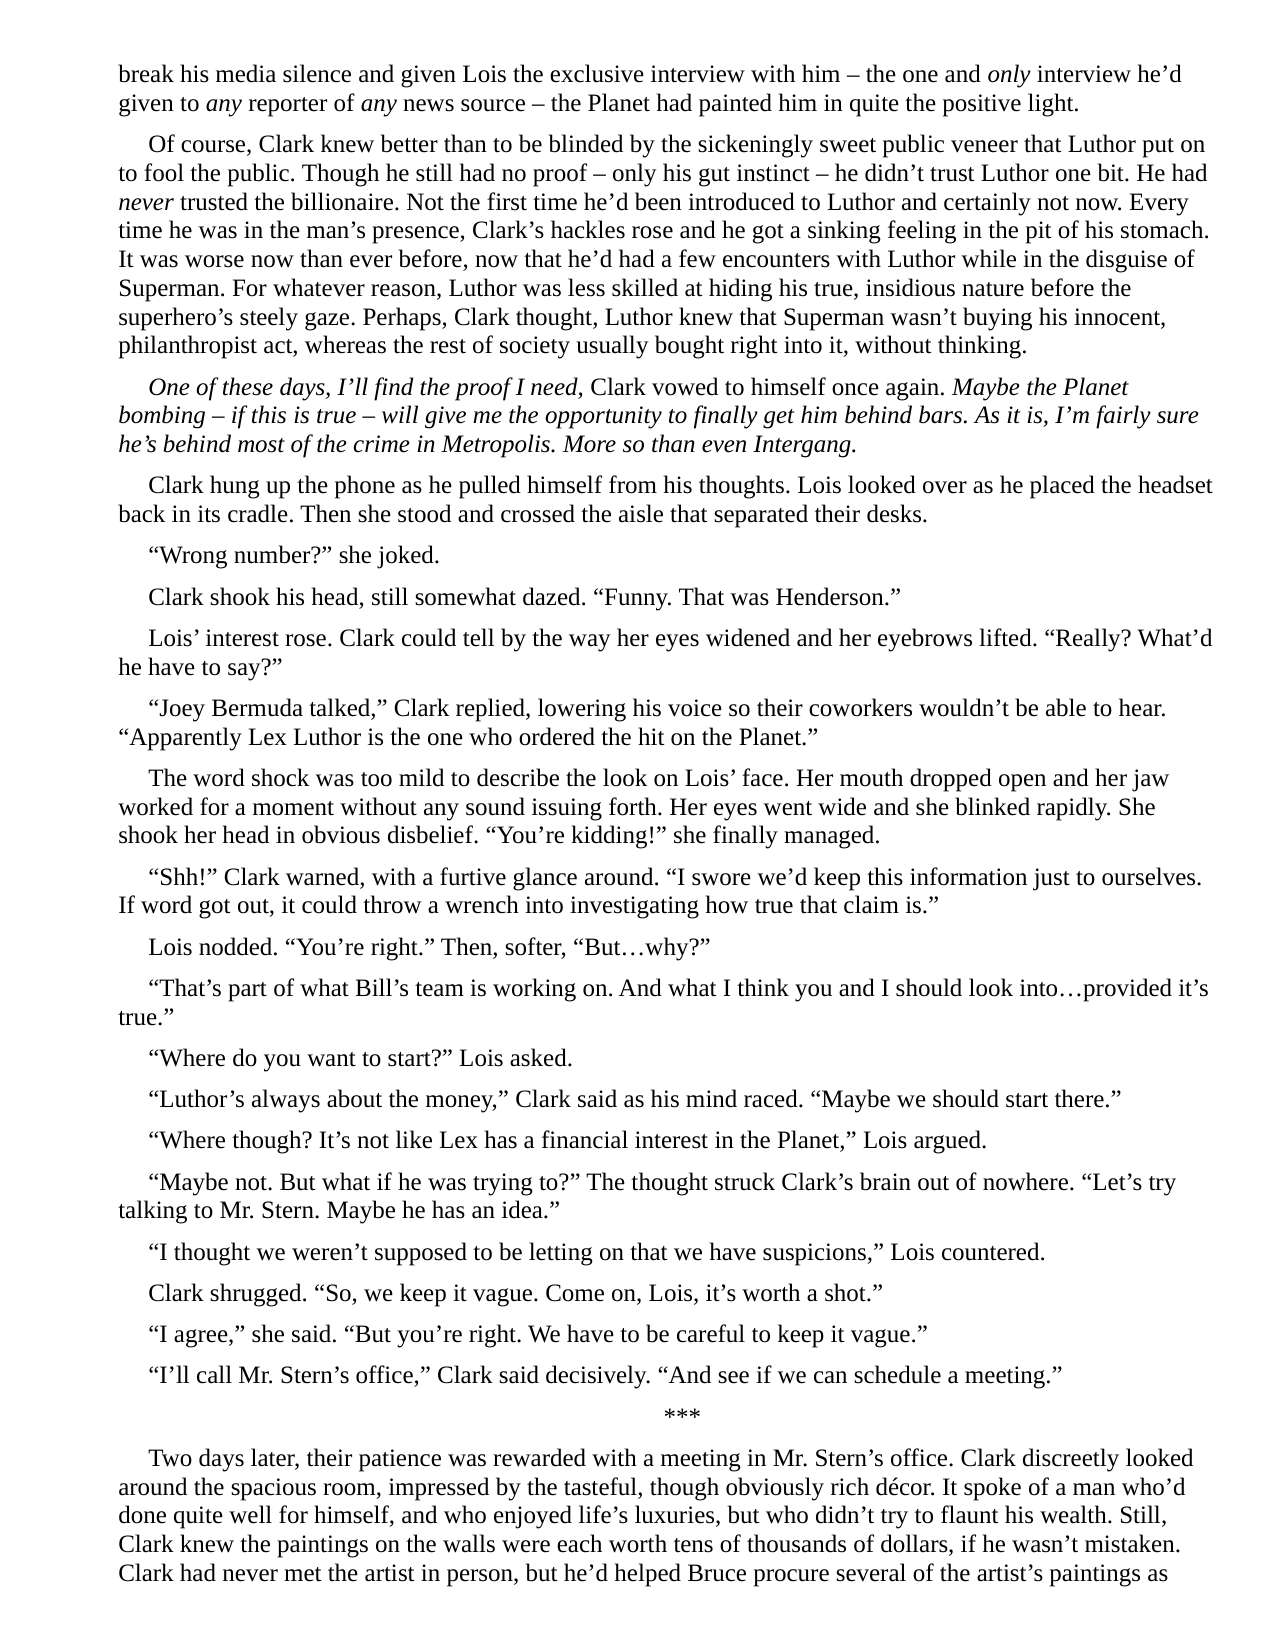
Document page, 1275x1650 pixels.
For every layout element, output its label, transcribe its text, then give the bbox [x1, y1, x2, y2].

text “Where though? It’s not like Lex has a financial interest in the Planet,” Lois argued. [118, 1125, 1216, 1154]
text “I’ll call Mr. Stern’s office,” Clark said decisively. “And see if we can schedule a meeting.” [118, 1360, 1216, 1389]
text Clark hung up the phone as he pulled himself from his thoughts. Lois looked over as he placed the headset back in its cradle. Then she stood and crossed the aisle that separated their desks. [118, 470, 1216, 528]
text “Wrong number?” she joked. [118, 540, 1216, 569]
text “Luthor’s always about the money,” Clark said as his mind raced. “Maybe we should start there.” [118, 1084, 1216, 1113]
text Clark shrugged. “So, we keep it vague. Come on, Lois, it’s worth a shot.” [118, 1278, 1216, 1307]
text “I agree,” she said. “But you’re right. We have to be careful to keep it vague.” [118, 1319, 1216, 1348]
text Lois nodded. “You’re right.” Then, softer, “But…why?” [118, 932, 1216, 960]
text The word shock was too mild to describe the look on Lois’ face. Her mouth dropped open and her jaw worked for a moment without any sound issuing forth. Her eyes went wide and she blinked rapidly. She shook her head in obvious disbelief. “You’re kidding!” she finally managed. [118, 763, 1216, 849]
text “Shh!” Clark warned, with a furtive glance around. “I swore we’d keep this information just to ourselves. If word got out, it could throw a wrench into investigating how true that claim is.” [118, 862, 1216, 919]
text Lois’ interest rose. Clark could tell by the way her eyes widened and her eyebrows lifted. “Really? What’d he have to say?” [118, 623, 1216, 680]
text “I thought we weren’t supposed to be letting on that we have suspicions,” Lois countered. [118, 1237, 1216, 1265]
text Of course, Clark knew better than to be blinded by the sickeningly sweet public veneer that Luthor put on to fool the public. Though he still had no proof – only his gut instinct – he didn’t trust Luthor one bit. He had never trusted the billionaire. Not the first time he’d been introduced to Luthor and certainly not now. Every time he was in the man’s presence, Clark’s hackles rose and he got a sinking feeling in the pit of his stomach. It was worse now than ever before, now that he’d had a few encounters with Luthor while in the disguise of Superman. For whatever reason, Luthor was less skilled at hiding his true, insidious nature before the superhero’s steely gaze. Perhaps, Clark thought, Luthor knew that Superman wasn’t buying his innocent, philanthropist act, whereas the rest of society usually bought right into it, without thinking. [118, 129, 1216, 359]
text “Joey Bermuda talked,” Clark replied, lowering his voice so their coworkers wouldn’t be able to hear. “Apparently Lex Luthor is the one who ordered the hit on the Planet.” [118, 693, 1216, 750]
text Clark shook his head, still somewhat dazed. “Funny. That was Henderson.” [118, 582, 1216, 610]
text “That’s part of what Bill’s team is working on. And what I think you and I should look into…provided it’s true.” [118, 973, 1216, 1030]
text break his media silence and given Lois the exclusive interview with him – the one and only interview he’d given to any reporter of any news source – the Planet had painted him in quite the positive light. [118, 59, 1216, 117]
text One of these days, I’ll find the proof I need, Clark vowed to himself once again. Maybe the Planet bombing – if this is true – will give me the opportunity to finally get him behind bars. As it is, I’m fairly sure he’s behind most of the crime in Metropolis. More so than even Intergang. [118, 372, 1216, 458]
text “Where do you want to start?” Lois asked. [118, 1043, 1216, 1072]
text *** [118, 1402, 1216, 1430]
text “Maybe not. But what if he was trying to?” The thought struck Clark’s brain out of nowhere. “Let’s try talking to Mr. Stern. Maybe he has an idea.” [118, 1167, 1216, 1224]
text Two days later, their patience was rewarded with a meeting in Mr. Stern’s office. Clark discreetly looked around the spacious room, impressed by the tasteful, though obviously rich décor. It spoke of a man who’d done quite well for himself, and who enjoyed life’s luxuries, but who didn’t try to flaunt his wealth. Still, Clark knew the paintings on the walls were each worth tens of thousands of dollars, if he wasn’t mistaken. Clark had never met the artist in person, but he’d helped Bruce procure several of the artist’s paintings as [118, 1443, 1216, 1587]
